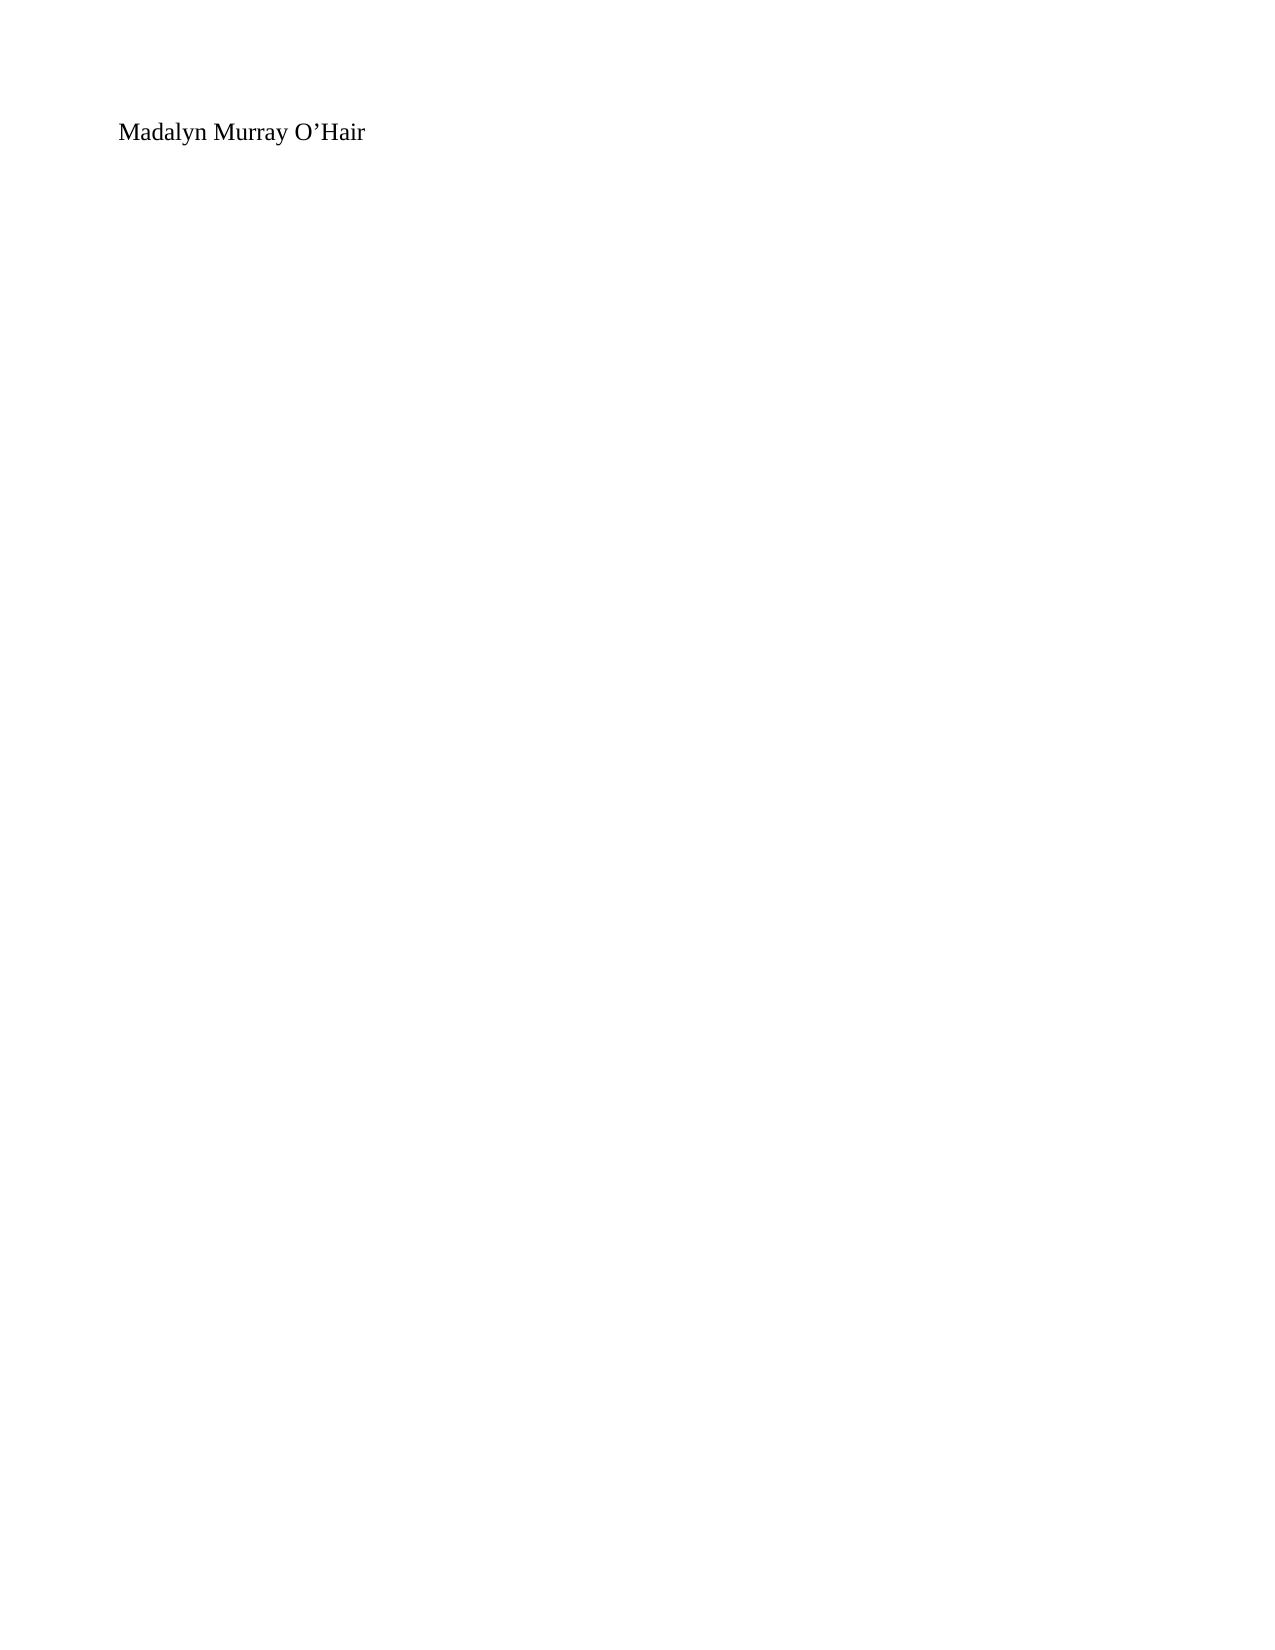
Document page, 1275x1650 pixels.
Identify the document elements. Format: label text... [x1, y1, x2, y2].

text Madalyn Murray O’Hair [118, 118, 1157, 146]
